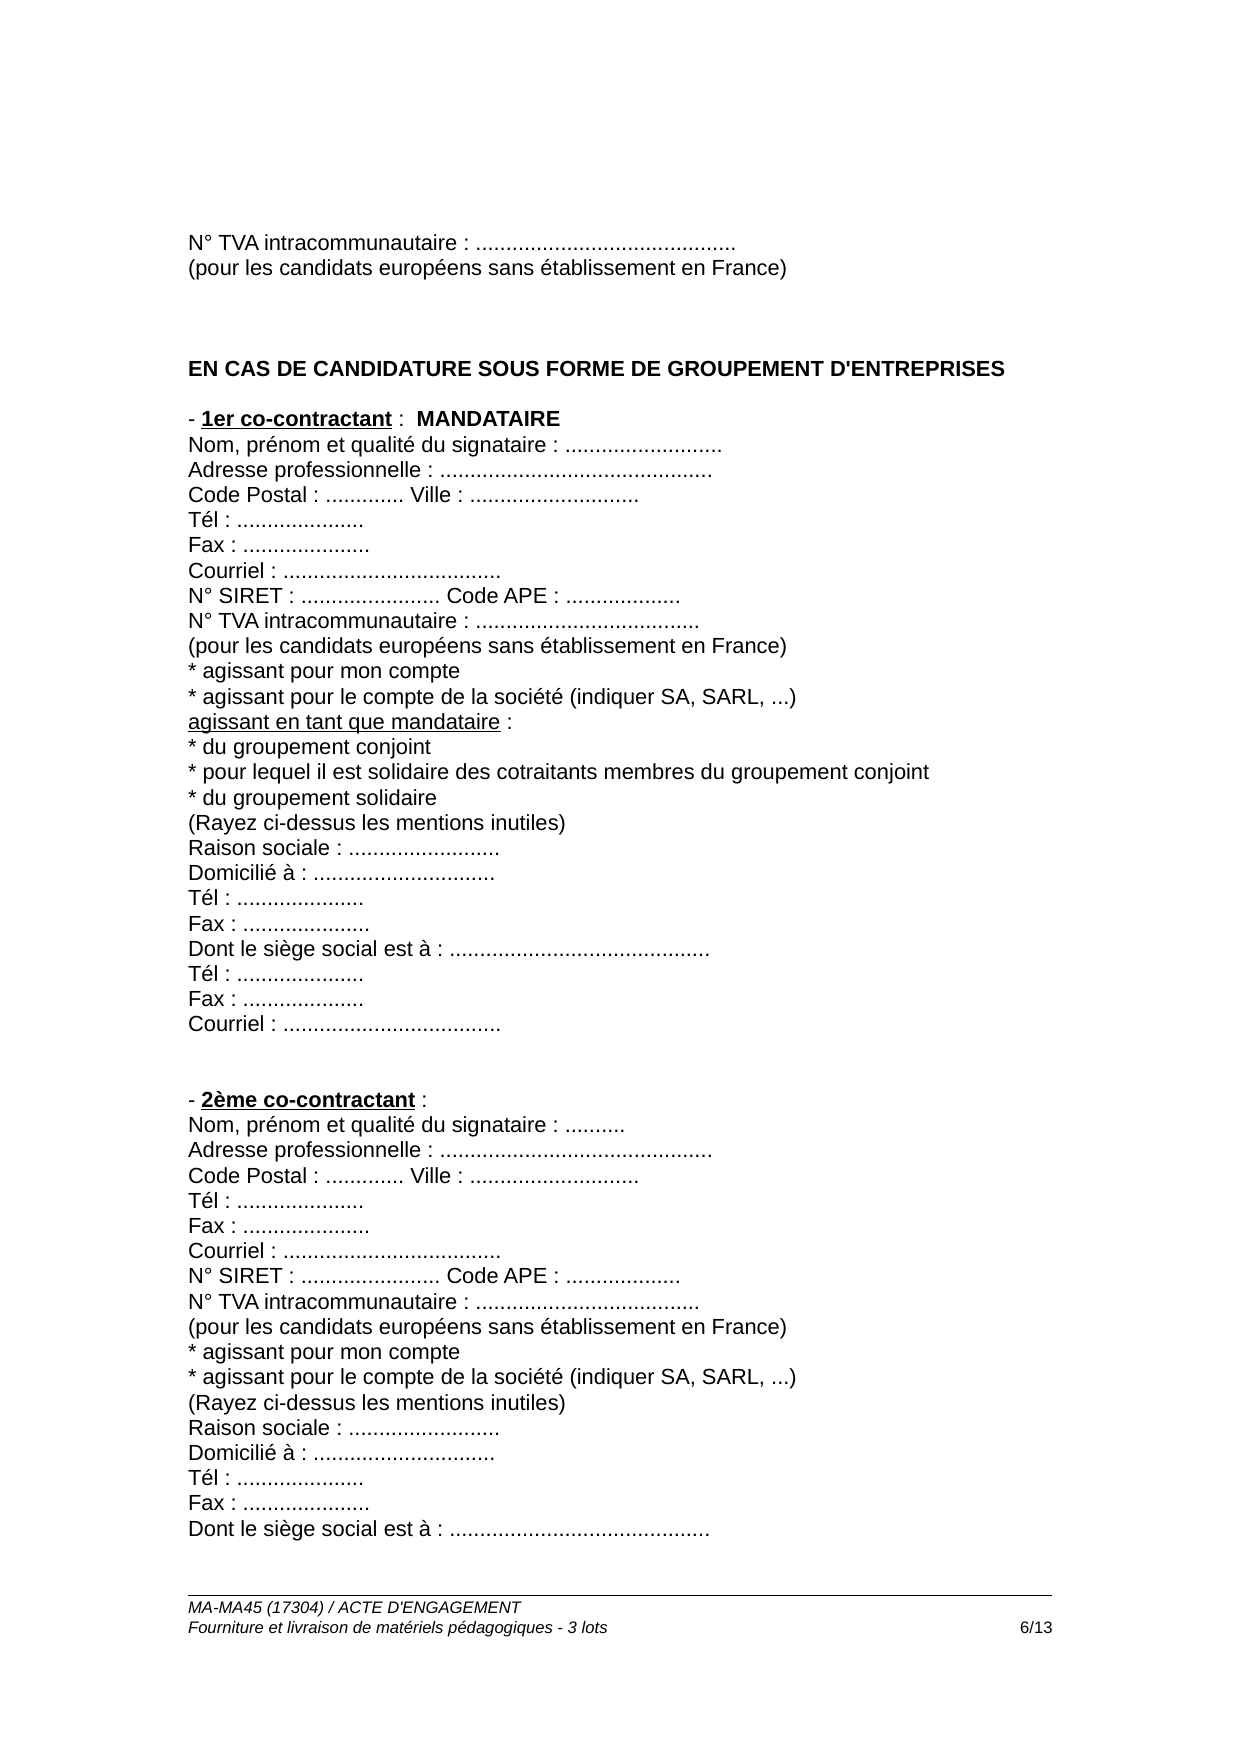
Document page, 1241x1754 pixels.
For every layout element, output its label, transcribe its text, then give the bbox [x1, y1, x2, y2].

text * agissant pour mon compte [188, 658, 1052, 683]
text * du groupement conjoint [188, 734, 1052, 759]
text Code Postal : ............. Ville : ............................ [188, 482, 1052, 507]
text Adresse professionnelle : ............................................. [188, 457, 1052, 482]
text - 1er co-contractant : MANDATAIRE [188, 406, 1052, 431]
text Dont le siège social est à : ........................................... [188, 1515, 1052, 1541]
text Domicilié à : .............................. [188, 1440, 1052, 1465]
text N° TVA intracommunautaire : ..................................... [188, 1288, 1052, 1314]
text (Rayez ci-dessus les mentions inutiles) [188, 809, 1052, 835]
text N° TVA intracommunautaire : ........................................... [188, 230, 1052, 255]
text * du groupement solidaire [188, 784, 1052, 809]
text Adresse professionnelle : ............................................. [188, 1137, 1052, 1162]
text (pour les candidats européens sans établissement en France) [188, 633, 1052, 658]
text Domicilié à : .............................. [188, 860, 1052, 885]
text Fax : ..................... [188, 1490, 1052, 1515]
text Tél : ..................... [188, 885, 1052, 910]
text (pour les candidats européens sans établissement en France) [188, 1314, 1052, 1339]
text Fax : ..................... [188, 1213, 1052, 1238]
text N° TVA intracommunautaire : ..................................... [188, 608, 1052, 633]
text * pour lequel il est solidaire des cotraitants membres du groupement conjoint [188, 759, 1052, 784]
text EN CAS DE CANDIDATURE SOUS FORME DE GROUPEMENT D'ENTREPRISES [188, 356, 1052, 381]
text (Rayez ci-dessus les mentions inutiles) [188, 1389, 1052, 1414]
text - 2ème co-contractant : [188, 1087, 1052, 1112]
text Courriel : .................................... [188, 557, 1052, 583]
text Fax : ..................... [188, 910, 1052, 936]
text Tél : ..................... [188, 507, 1052, 532]
text * agissant pour le compte de la société (indiquer SA, SARL, ...) [188, 683, 1052, 709]
text Nom, prénom et qualité du signataire : .......... [188, 1112, 1052, 1137]
text * agissant pour le compte de la société (indiquer SA, SARL, ...) [188, 1364, 1052, 1389]
text Tél : ..................... [188, 1188, 1052, 1213]
text Dont le siège social est à : ........................................... [188, 936, 1052, 961]
text Fax : .................... [188, 986, 1052, 1011]
text Raison sociale : ......................... [188, 1414, 1052, 1440]
text N° SIRET : ....................... Code APE : ................... [188, 1263, 1052, 1288]
text (pour les candidats européens sans établissement en France) [188, 255, 1052, 280]
text Tél : ..................... [188, 1465, 1052, 1490]
text Courriel : .................................... [188, 1011, 1052, 1036]
text N° SIRET : ....................... Code APE : ................... [188, 583, 1052, 608]
text * agissant pour mon compte [188, 1339, 1052, 1364]
text Fax : ..................... [188, 532, 1052, 557]
text Tél : ..................... [188, 961, 1052, 986]
text Nom, prénom et qualité du signataire : .......................... [188, 431, 1052, 457]
text Code Postal : ............. Ville : ............................ [188, 1162, 1052, 1188]
text Raison sociale : ......................... [188, 835, 1052, 860]
text agissant en tant que mandataire : [188, 709, 1052, 734]
text Courriel : .................................... [188, 1238, 1052, 1263]
